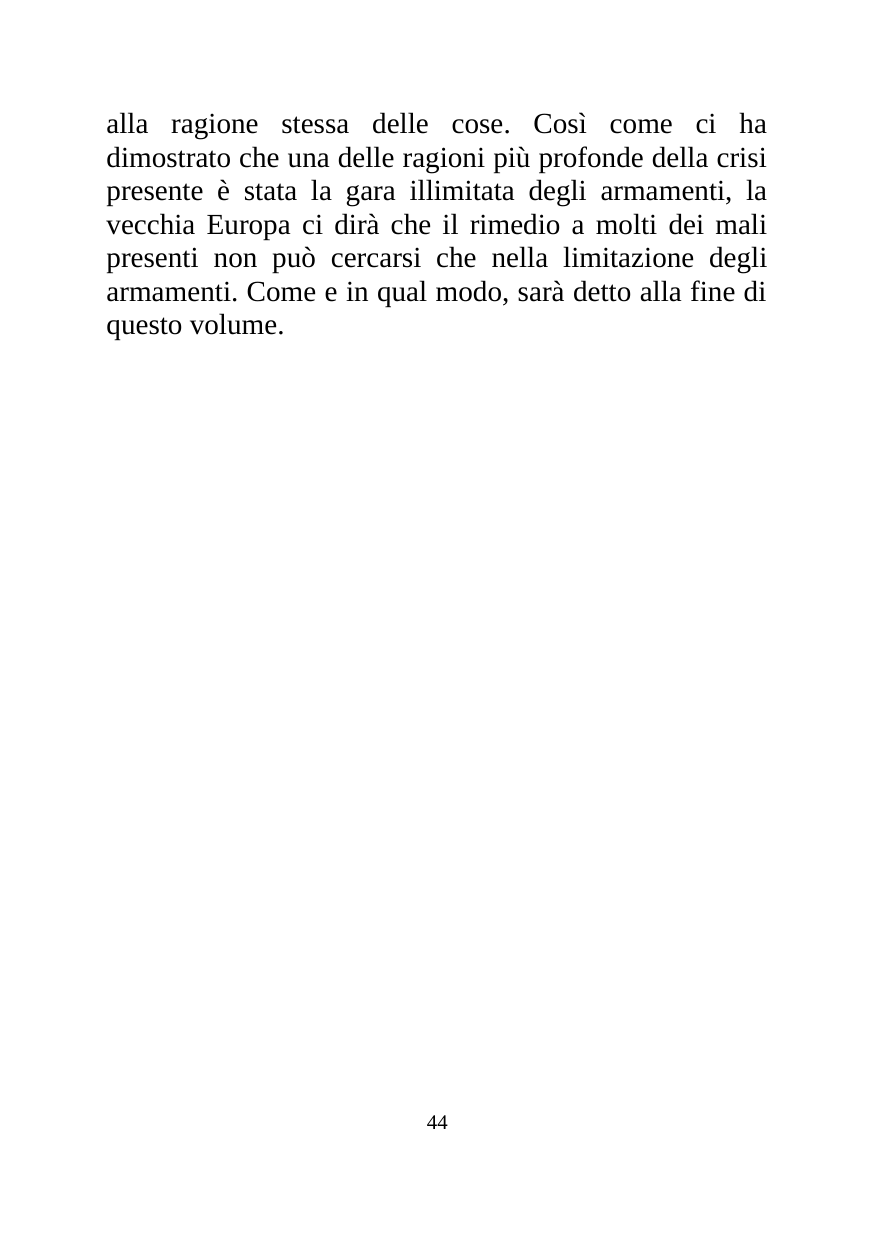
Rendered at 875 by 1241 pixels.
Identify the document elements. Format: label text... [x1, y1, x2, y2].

text alla ragione stessa delle cose. Così come ci ha dimostrato che una delle ragioni più profonde della crisi presente è stata la gara illimitata degli armamenti, la vecchia Europa ci dirà che il rimedio a molti dei mali presenti non può cercarsi che nella limitazione degli armamenti. Come e in qual modo, sarà detto alla fine di questo volume. [106, 106, 768, 341]
